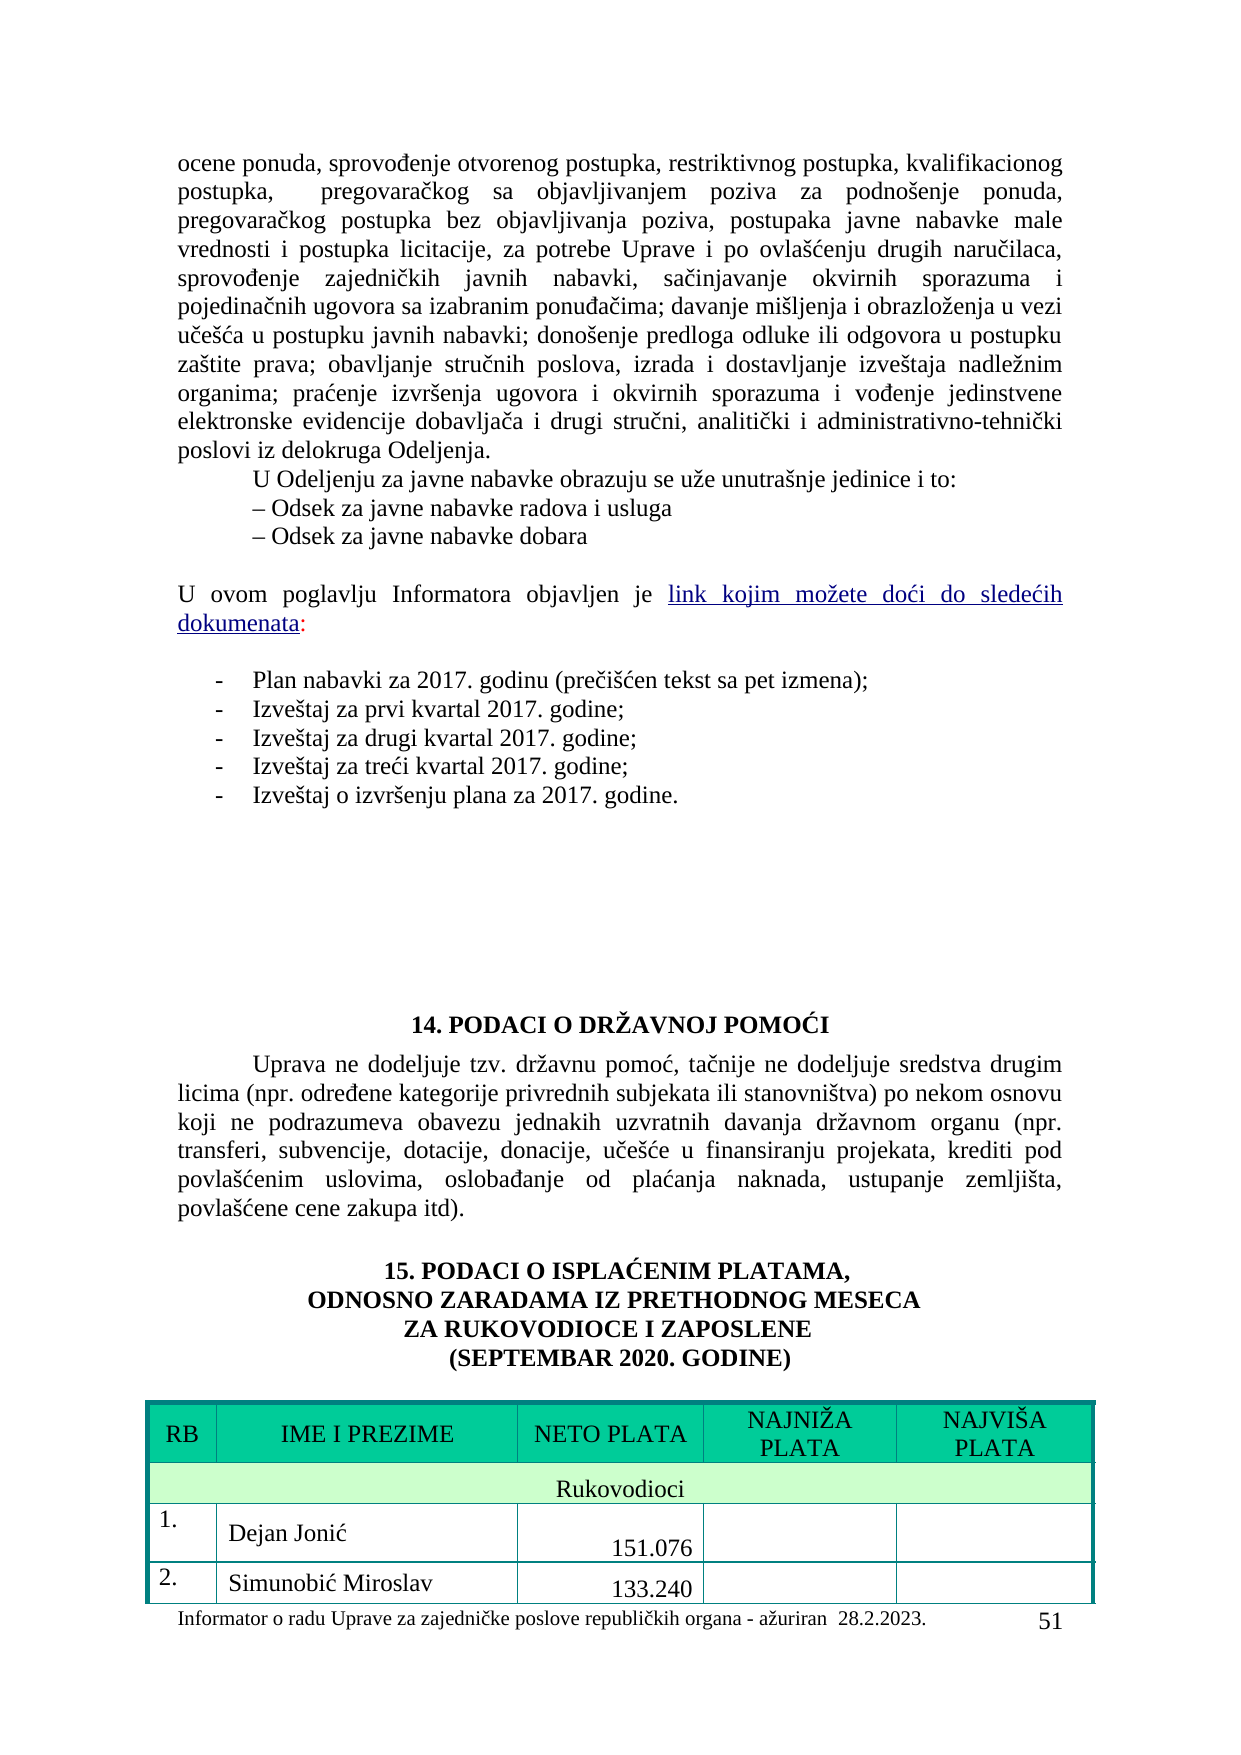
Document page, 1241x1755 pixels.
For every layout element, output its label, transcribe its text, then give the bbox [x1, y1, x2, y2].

table_header NAJNIŽA PLATA [704, 1405, 896, 1462]
text U Odelјenju za javne nabavke obrazuju se uže unutrašnje jedinice i to: [177, 464, 1063, 493]
table_cell Rukovodioci [150, 1463, 1091, 1503]
list Izveštaj za drugi kvartal 2017. godine; [215, 723, 1063, 751]
list Plan nabavki za 2017. godinu (prečišćen tekst sa pet izmena); [215, 665, 1063, 694]
table_header IME I PREZIME [217, 1405, 517, 1462]
table_cell [897, 1504, 1091, 1561]
table_cell 133.240 [518, 1563, 703, 1603]
text 14. PODACI O DRŽAVNOJ POMOĆI [177, 1010, 1063, 1039]
list Izveštaj za treći kvartal 2017. godine; [215, 751, 1063, 780]
list Izveštaj za prvi kvartal 2017. godine; [215, 694, 1063, 723]
table_cell 151.076 [518, 1504, 703, 1561]
table_header RB [150, 1405, 216, 1462]
text ZA RUKOVODIOCE I ZAPOSLENE [177, 1314, 1063, 1343]
list Izveštaj o izvršenju plana za 2017. godine. [215, 780, 1063, 809]
table_cell [897, 1563, 1091, 1603]
text (SEPTEMBAR 2020. GODINE) [177, 1343, 1063, 1371]
table_cell Dejan Jonić [217, 1504, 517, 1561]
text Uprava ne dodeljuje tzv. državnu pomoć, tačnije ne dodeljuje sredstva drugim licima (npr. određene kategorije privrednih subjekata ili stanovništva) po nekom osnovu koji ne podrazumeva obavezu jednakih uzvratnih davanja državnom organu (npr. transferi, subvencije, dotacije, donacije, učešće u finansiranju projekata, krediti pod povlašćenim uslovima, oslobađanje od plaćanja naknada, ustupanje zemljišta, povlašćene cene zakupa itd). [177, 1049, 1063, 1222]
table_cell 1. [150, 1504, 216, 1561]
text ocene ponuda, sprovođenje otvorenog postupka, restriktivnog postupka, kvalifikacionog postupka, pregovaračkog sa objavlјivanjem poziva za podnošenje ponuda, pregovaračkog postupka bez objavlјivanja poziva, postupaka javne nabavke male vrednosti i postupka licitacije, za potrebe Uprave i po ovlašćenju drugih naručilaca, sprovođenje zajedničkih javnih nabavki, sačinjavanje okvirnih sporazuma i pojedinačnih ugovora sa izabranim ponuđačima; davanje mišlјenja i obrazloženja u vezi učešća u postupku javnih nabavki; donošenje predloga odluke ili odgovora u postupku zaštite prava; obavlјanje stručnih poslova, izrada i dostavlјanje izveštaja nadležnim organima; praćenje izvršenja ugovora i okvirnih sporazuma i vođenje jedinstvene elektronske evidencije dobavlјača i drugi stručni, analitički i administrativno-tehnički poslovi iz delokruga Odelјenja. [177, 148, 1063, 464]
table_cell [704, 1504, 896, 1561]
text ODNOSNO ZARADAMA IZ PRETHODNOG MESECA [177, 1285, 1063, 1314]
table_cell 2. [150, 1563, 216, 1603]
table_cell [704, 1563, 896, 1603]
table_header NAJVIŠA PLATA [897, 1405, 1091, 1462]
text – Odsek za javne nabavke dobara [177, 521, 1063, 550]
table_cell Simunobić Miroslav [217, 1563, 517, 1603]
text – Odsek za javne nabavke radova i usluga [177, 493, 1063, 521]
text U ovom poglavlјu Informatora objavlјen je link kojim možete doći do sledećih dokumenata: [177, 579, 1063, 636]
table_header NETO PLATA [518, 1405, 703, 1462]
text 15. PODACI O ISPLAĆENIM PLATAMA, [177, 1256, 1063, 1285]
